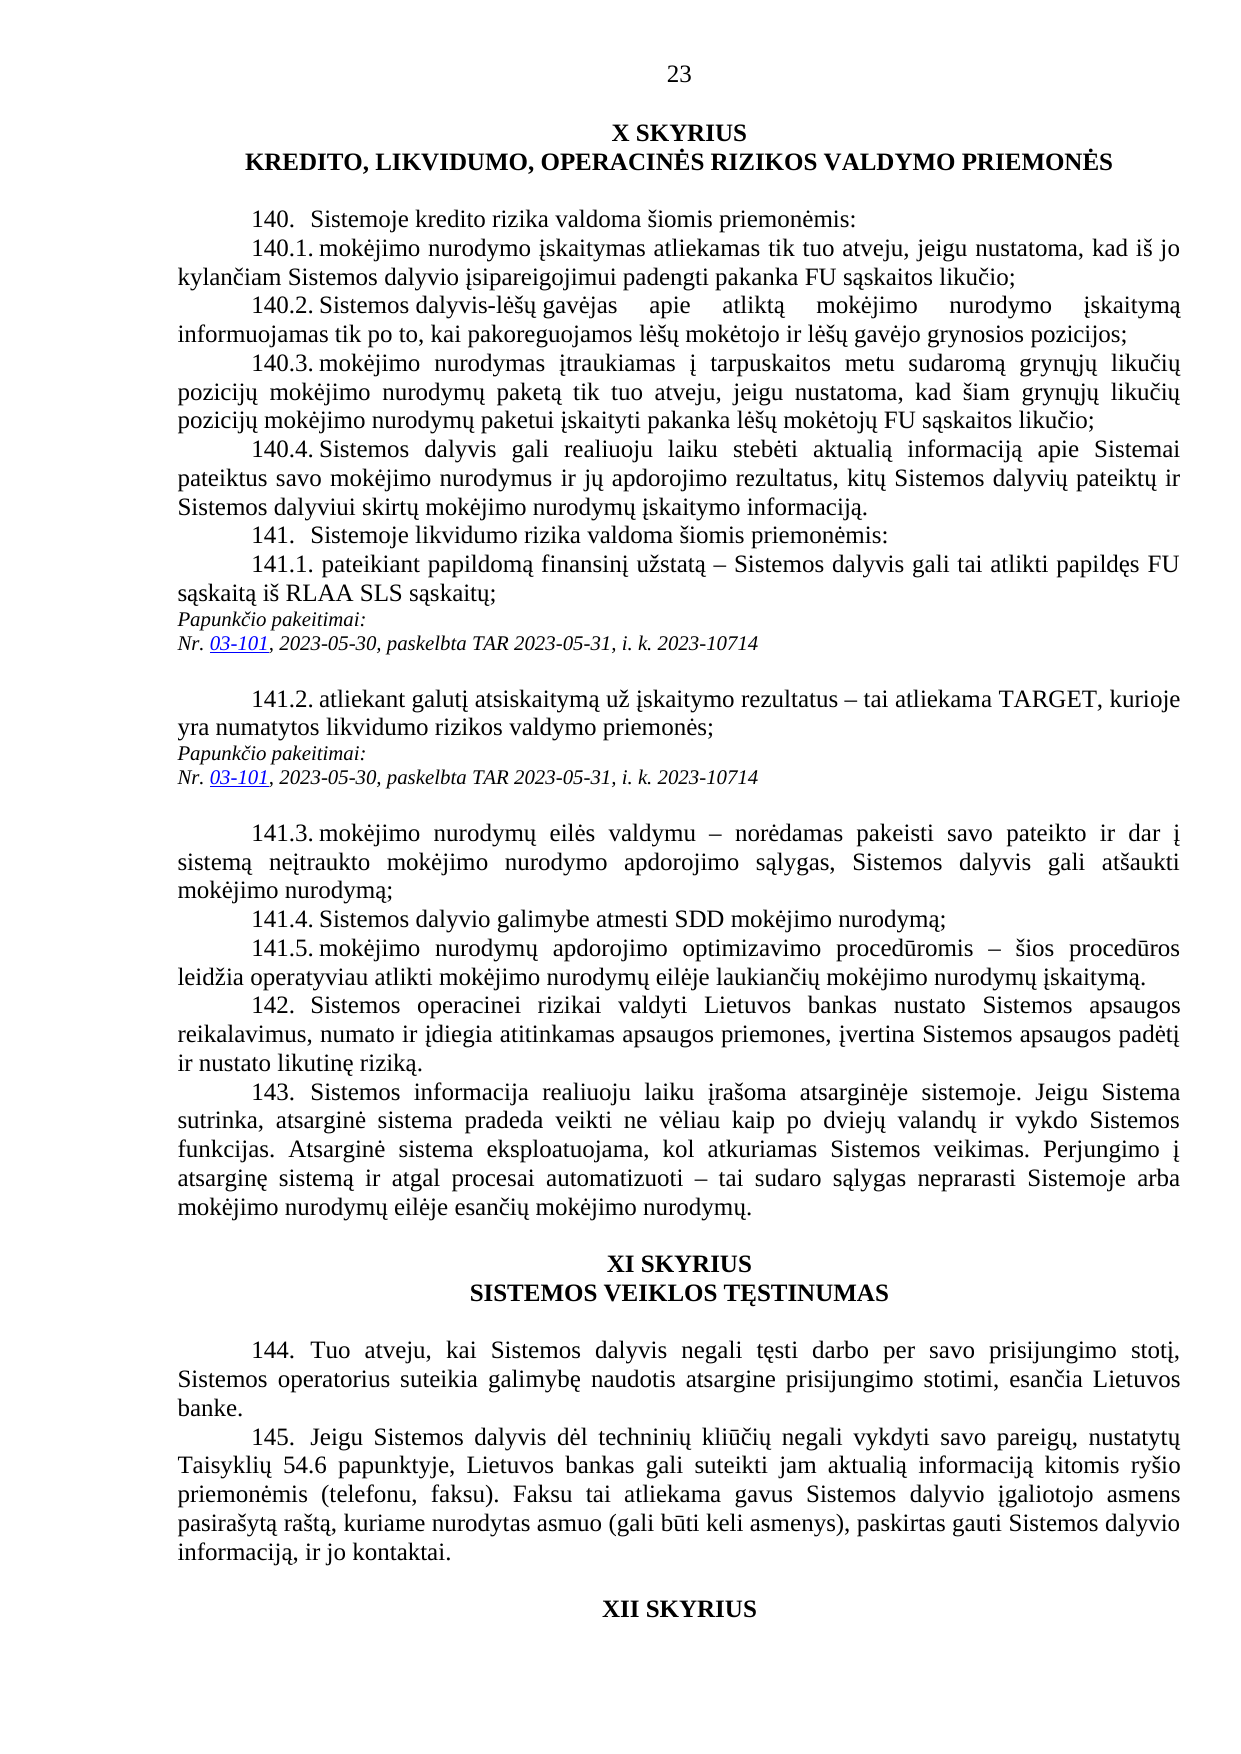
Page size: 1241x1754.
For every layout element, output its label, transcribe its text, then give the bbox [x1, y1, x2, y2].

text 141. Sistemoje likvidumo rizika valdoma šiomis priemonėmis: [177, 521, 1181, 549]
text XI SKYRIUS [177, 1249, 1181, 1278]
text 141.2. atliekant galutį atsiskaitymą už įskaitymo rezultatus – tai atliekama TARGET, kurioje yra numatytos likvidumo rizikos valdymo priemonės; [177, 684, 1181, 741]
text 140.1. mokėjimo nurodymo įskaitymas atliekamas tik tuo atveju, jeigu nustatoma, kad iš jo kylančiam Sistemos dalyvio įsipareigojimui padengti pakanka FU sąskaitos likučio; [177, 233, 1181, 291]
text 144. Tuo atveju, kai Sistemos dalyvis negali tęsti darbo per savo prisijungimo stotį, Sistemos operatorius suteikia galimybę naudotis atsargine prisijungimo stotimi, esančia Lietuvos banke. [177, 1336, 1181, 1422]
text Papunkčio pakeitimai: [177, 607, 1181, 631]
text SISTEMOS VEIKLOS TĘSTINUMAS [177, 1278, 1181, 1307]
text 143. Sistemos informacija realiuoju laiku įrašoma atsarginėje sistemoje. Jeigu Sistema sutrinka, atsarginė sistema pradeda veikti ne vėliau kaip po dviejų valandų ir vykdo Sistemos funkcijas. Atsarginė sistema eksploatuojama, kol atkuriamas Sistemos veikimas. Perjungimo į atsarginę sistemą ir atgal procesai automatizuoti – tai sudaro sąlygas neprarasti Sistemoje arba mokėjimo nurodymų eilėje esančių mokėjimo nurodymų. [177, 1077, 1181, 1221]
text 141.1. pateikiant papildomą finansinį užstatą – Sistemos dalyvis gali tai atlikti papildęs FU sąskaitą iš RLAA SLS sąskaitų; [177, 549, 1181, 607]
text 140.2. Sistemos dalyvis-lėšų gavėjas apie atliktą mokėjimo nurodymo įskaitymą informuojamas tik po to, kai pakoreguojamos lėšų mokėtojo ir lėšų gavėjo grynosios pozicijos; [177, 291, 1181, 348]
text 141.4. Sistemos dalyvio galimybe atmesti SDD mokėjimo nurodymą; [177, 904, 1181, 933]
text 142. Sistemos operacinei rizikai valdyti Lietuvos bankas nustato Sistemos apsaugos reikalavimus, numato ir įdiegia atitinkamas apsaugos priemones, įvertina Sistemos apsaugos padėtį ir nustato likutinę riziką. [177, 991, 1181, 1077]
text 140. Sistemoje kredito rizika valdoma šiomis priemonėmis: [177, 204, 1181, 233]
text XII SKYRIUS [177, 1594, 1181, 1623]
text KREDITO, LIKVIDUMO, OPERACINĖS RIZIKOS VALDYMO PRIEMONĖS [177, 147, 1181, 176]
text Papunkčio pakeitimai: [177, 741, 1181, 765]
text 141.3. mokėjimo nurodymų eilės valdymu – norėdamas pakeisti savo pateikto ir dar į sistemą neįtraukto mokėjimo nurodymo apdorojimo sąlygas, Sistemos dalyvis gali atšaukti mokėjimo nurodymą; [177, 818, 1181, 904]
text 145. Jeigu Sistemos dalyvis dėl techninių kliūčių negali vykdyti savo pareigų, nustatytų Taisyklių 54.6 papunktyje, Lietuvos bankas gali suteikti jam aktualią informaciją kitomis ryšio priemonėmis (telefonu, faksu). Faksu tai atliekama gavus Sistemos dalyvio įgaliotojo asmens pasirašytą raštą, kuriame nurodytas asmuo (gali būti keli asmenys), paskirtas gauti Sistemos dalyvio informaciją, ir jo kontaktai. [177, 1422, 1181, 1566]
text X SKYRIUS [177, 118, 1181, 147]
text Nr. 03-101, 2023-05-30, paskelbta TAR 2023-05-31, i. k. 2023-10714 [177, 631, 1181, 655]
text 141.5. mokėjimo nurodymų apdorojimo optimizavimo procedūromis – šios procedūros leidžia operatyviau atlikti mokėjimo nurodymų eilėje laukiančių mokėjimo nurodymų įskaitymą. [177, 933, 1181, 991]
text Nr. 03-101, 2023-05-30, paskelbta TAR 2023-05-31, i. k. 2023-10714 [177, 765, 1181, 789]
text 140.3. mokėjimo nurodymas įtraukiamas į tarpuskaitos metu sudaromą grynųjų likučių pozicijų mokėjimo nurodymų paketą tik tuo atveju, jeigu nustatoma, kad šiam grynųjų likučių pozicijų mokėjimo nurodymų paketui įskaityti pakanka lėšų mokėtojų FU sąskaitos likučio; [177, 348, 1181, 434]
text 140.4. Sistemos dalyvis gali realiuoju laiku stebėti aktualią informaciją apie Sistemai pateiktus savo mokėjimo nurodymus ir jų apdorojimo rezultatus, kitų Sistemos dalyvių pateiktų ir Sistemos dalyviui skirtų mokėjimo nurodymų įskaitymo informaciją. [177, 434, 1181, 521]
